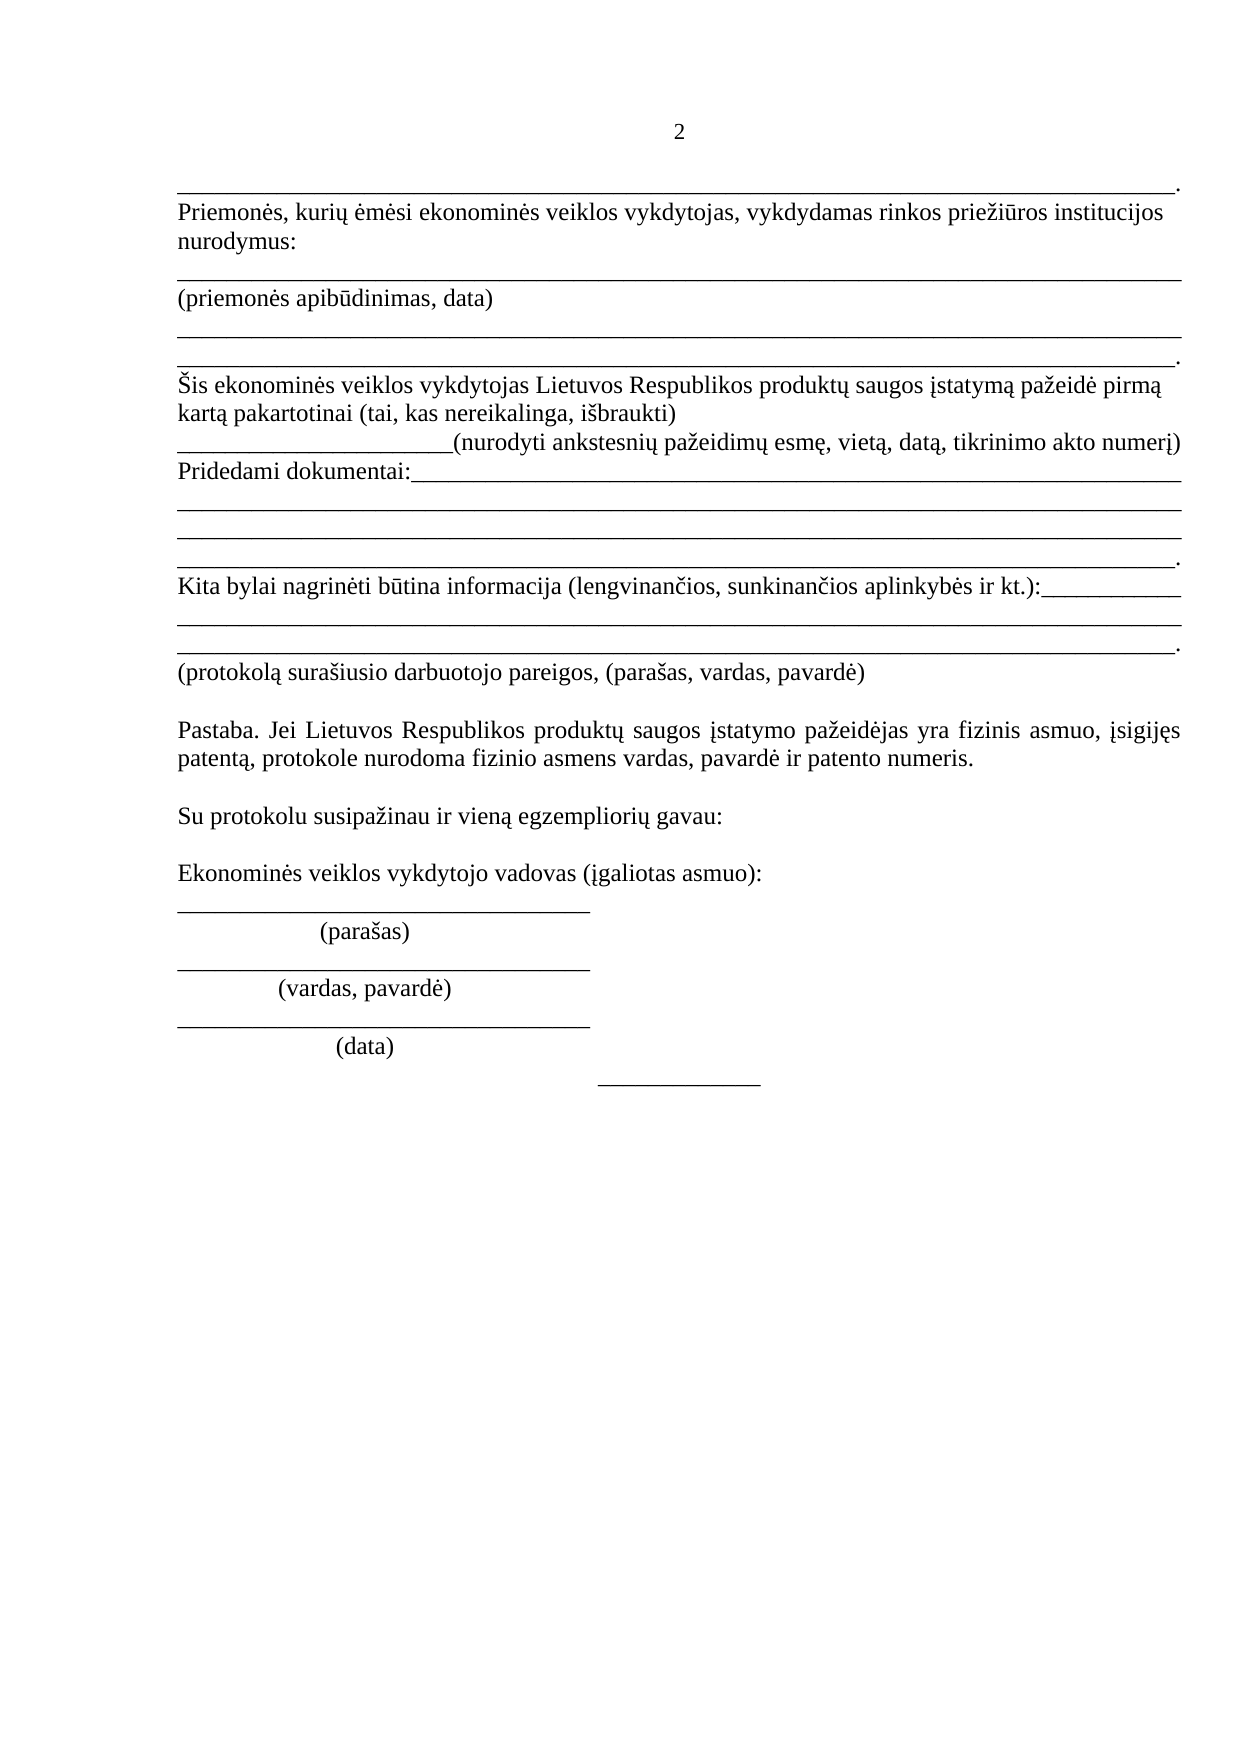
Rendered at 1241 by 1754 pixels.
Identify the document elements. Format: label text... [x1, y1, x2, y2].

text (data) [177, 1031, 1181, 1060]
text (protokolą surašiusio darbuotojo pareigos, (parašas, vardas, pavardė) [177, 657, 1181, 686]
text kartą pakartotinai (tai, kas nereikalinga, išbraukti) [177, 398, 1181, 427]
text Priemonės, kurių ėmėsi ekonominės veiklos vykdytojas, vykdydamas rinkos priežiūros institucijos [177, 197, 1181, 226]
text Pridedami dokumentai: [177, 456, 1181, 485]
text _____________ [177, 1060, 1181, 1088]
text . [177, 168, 1181, 197]
text Su protokolu susipažinau ir vieną egzempliorių gavau: [177, 801, 1181, 830]
text (priemonės apibūdinimas, data) [177, 283, 1181, 312]
text Kita bylai nagrinėti būtina informacija (lengvinančios, sunkinančios aplinkybės ir kt.): [177, 571, 1181, 600]
text . [177, 628, 1181, 657]
text Ekonominės veiklos vykdytojo vadovas (įgaliotas asmuo): [177, 858, 1181, 887]
text _________________________________ [177, 1002, 1181, 1031]
text _________________________________ [177, 887, 1181, 916]
text nurodymus: [177, 226, 1181, 255]
text (nurodyti ankstesnių pažeidimų esmę, vietą, datą, tikrinimo akto numerį) [177, 427, 1181, 456]
text Šis ekonominės veiklos vykdytojas Lietuvos Respublikos produktų saugos įstatymą pažeidė pirmą [177, 370, 1181, 398]
text (parašas) [177, 916, 1181, 945]
text . [177, 341, 1181, 370]
text Pastaba. Jei Lietuvos Respublikos produktų saugos įstatymo pažeidėjas yra fizinis asmuo, įsigijęs patentą, protokole nurodoma fizinio asmens vardas, pavardė ir patento numeris. [177, 715, 1181, 772]
text _________________________________ [177, 945, 1181, 973]
text . [177, 542, 1181, 571]
text (vardas, pavardė) [177, 973, 1181, 1002]
